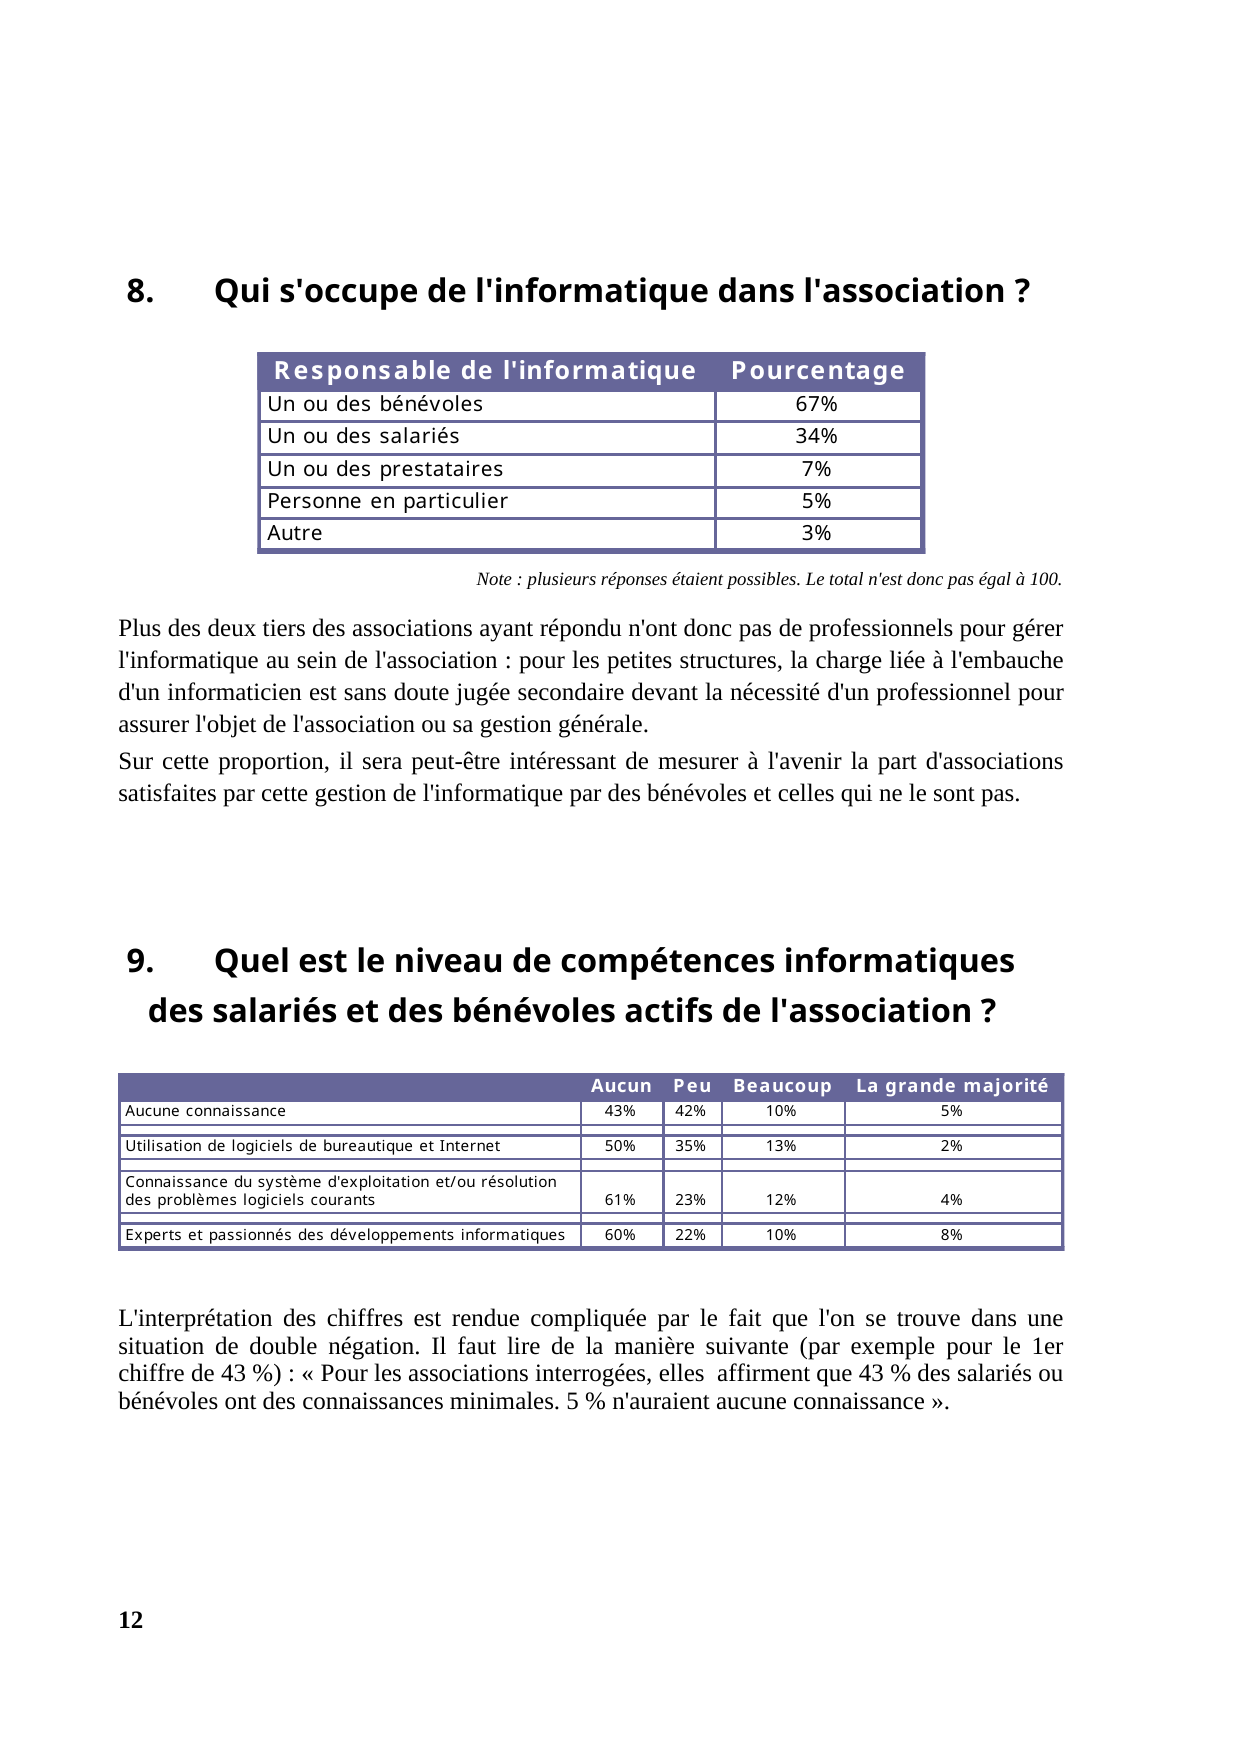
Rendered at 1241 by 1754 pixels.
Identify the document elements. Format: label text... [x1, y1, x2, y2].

title Quel est le niveau de compétences informatiques des salariés et des bénévoles actifs de l'association ? [118, 937, 1064, 1032]
text L'interprétation des chiffres est rendue compliquée par le fait que l'on se trouve dans une situation de double négation. Il faut lire de la manière suivante (par exemple pour le 1er chiffre de 43 %) : « Pour les associations interrogées, elles affirment que 43 % des salariés ou bénévoles ont des connaissances minimales. 5 % n'auraient aucune connaissance ». [118, 1304, 1064, 1415]
text Note : plusieurs réponses étaient possibles. Le total n'est donc pas égal à 100. [118, 568, 1064, 589]
text Sur cette proportion, il sera peut-être intéressant de mesurer à l'avenir la part d'associations satisfaites par cette gestion de l'informatique par des bénévoles et celles qui ne le sont pas. [118, 747, 1064, 807]
title Qui s'occupe de l'informatique dans l'association ? [118, 268, 1064, 312]
text Plus des deux tiers des associations ayant répondu n'ont donc pas de professionnels pour gérer l'informatique au sein de l'association : pour les petites structures, la charge liée à l'embauche d'un informaticien est sans doute jugée secondaire devant la nécessité d'un professionnel pour assurer l'objet de l'association ou sa gestion générale. [118, 614, 1064, 737]
